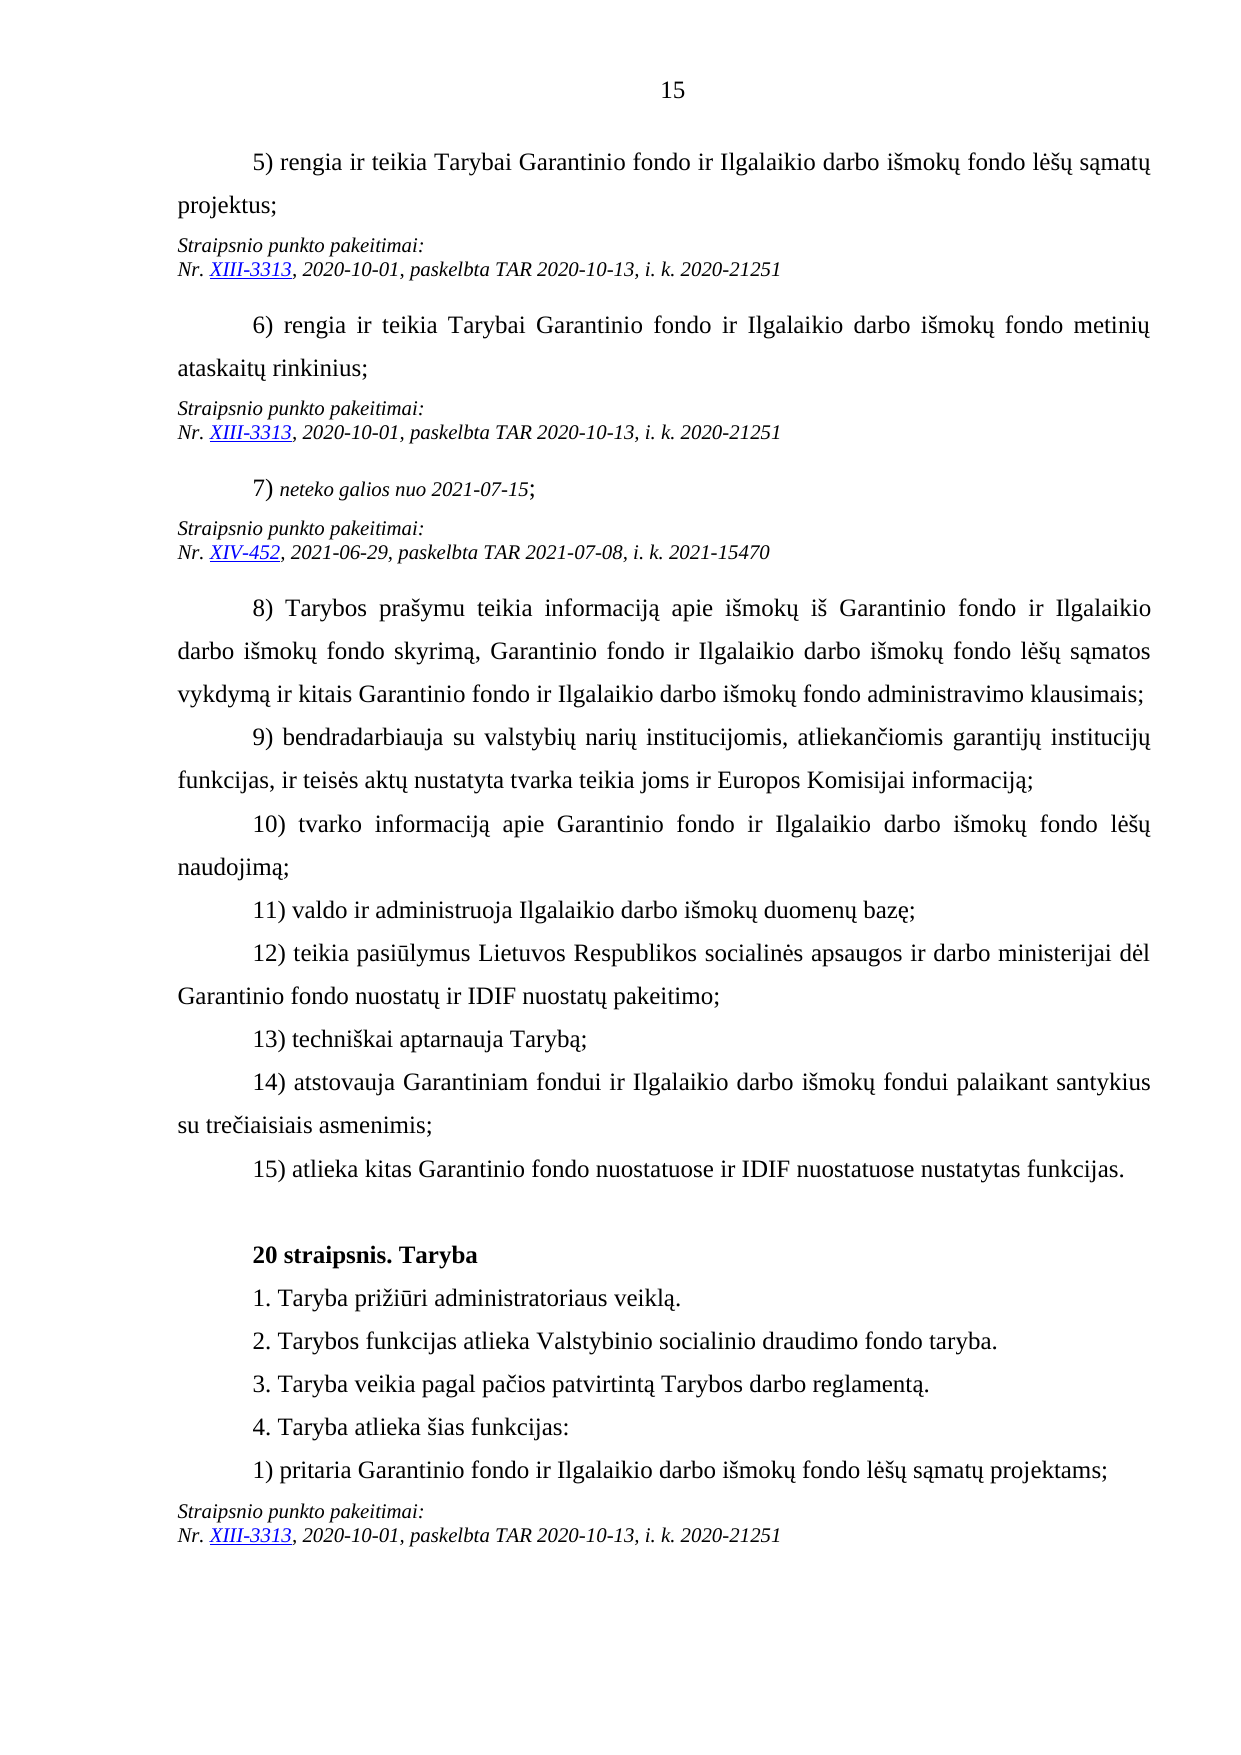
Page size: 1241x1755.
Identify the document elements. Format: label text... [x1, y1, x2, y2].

text Nr. XIII-3313, 2020-10-01, paskelbta TAR 2020-10-13, i. k. 2020-21251 [177, 257, 1152, 281]
text Nr. XIV-452, 2021-06-29, paskelbta TAR 2021-07-08, i. k. 2021-15470 [177, 540, 1152, 564]
text 4. Taryba atlieka šias funkcijas: [177, 1412, 1152, 1441]
text 8) Tarybos prašymu teikia informaciją apie išmokų iš Garantinio fondo ir Ilgalaikio darbo išmokų fondo skyrimą, Garantinio fondo ir Ilgalaikio darbo išmokų fondo lėšų sąmatos vykdymą ir kitais Garantinio fondo ir Ilgalaikio darbo išmokų fondo administravimo klausimais; [177, 593, 1152, 708]
text 6) rengia ir teikia Tarybai Garantinio fondo ir Ilgalaikio darbo išmokų fondo metinių ataskaitų rinkinius; [177, 310, 1152, 382]
text 11) valdo ir administruoja Ilgalaikio darbo išmokų duomenų bazę; [177, 895, 1152, 924]
text 2. Tarybos funkcijas atlieka Valstybinio socialinio draudimo fondo taryba. [177, 1326, 1152, 1355]
text 14) atstovauja Garantiniam fondui ir Ilgalaikio darbo išmokų fondui palaikant santykius su trečiaisiais asmenimis; [177, 1067, 1152, 1139]
text 12) teikia pasiūlymus Lietuvos Respublikos socialinės apsaugos ir darbo ministerijai dėl Garantinio fondo nuostatų ir IDIF nuostatų pakeitimo; [177, 938, 1152, 1010]
text Straipsnio punkto pakeitimai: [177, 516, 1152, 540]
text Straipsnio punkto pakeitimai: [177, 1499, 1152, 1523]
text 20 straipsnis. Taryba [177, 1240, 1152, 1269]
text 10) tvarko informaciją apie Garantinio fondo ir Ilgalaikio darbo išmokų fondo lėšų naudojimą; [177, 809, 1152, 881]
text 1. Taryba prižiūri administratoriaus veiklą. [177, 1283, 1152, 1312]
text 13) techniškai aptarnauja Tarybą; [177, 1024, 1152, 1053]
text Nr. XIII-3313, 2020-10-01, paskelbta TAR 2020-10-13, i. k. 2020-21251 [177, 420, 1152, 444]
text 15) atlieka kitas Garantinio fondo nuostatuose ir IDIF nuostatuose nustatytas funkcijas. [177, 1154, 1152, 1182]
text 7) neteko galios nuo 2021-07-15; [177, 473, 1152, 502]
text 9) bendradarbiauja su valstybių narių institucijomis, atliekančiomis garantijų institucijų funkcijas, ir teisės aktų nustatyta tvarka teikia joms ir Europos Komisijai informaciją; [177, 722, 1152, 794]
text 1) pritaria Garantinio fondo ir Ilgalaikio darbo išmokų fondo lėšų sąmatų projektams; [177, 1456, 1152, 1484]
text Straipsnio punkto pakeitimai: [177, 396, 1152, 420]
text Straipsnio punkto pakeitimai: [177, 233, 1152, 257]
text 3. Taryba veikia pagal pačios patvirtintą Tarybos darbo reglamentą. [177, 1369, 1152, 1398]
text Nr. XIII-3313, 2020-10-01, paskelbta TAR 2020-10-13, i. k. 2020-21251 [177, 1523, 1152, 1547]
text 5) rengia ir teikia Tarybai Garantinio fondo ir Ilgalaikio darbo išmokų fondo lėšų sąmatų projektus; [177, 147, 1152, 219]
